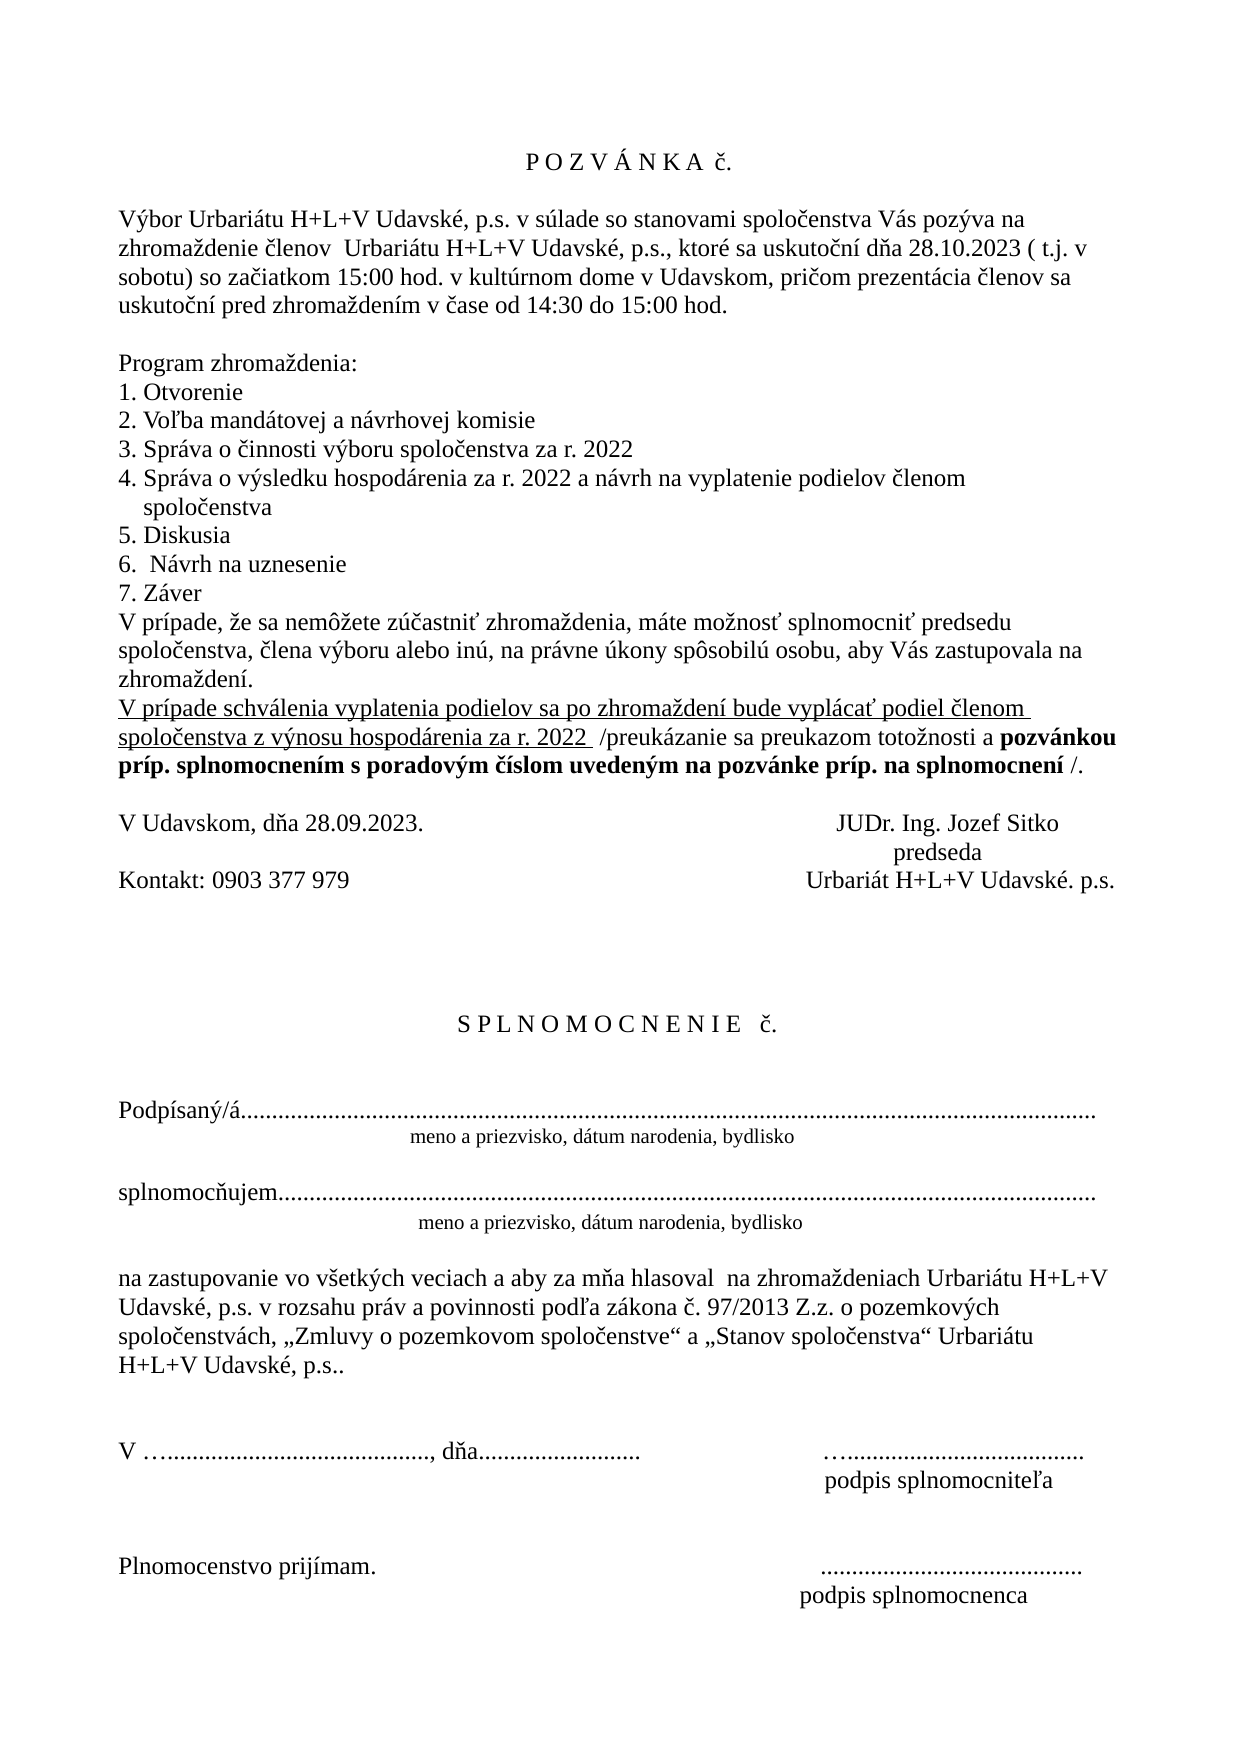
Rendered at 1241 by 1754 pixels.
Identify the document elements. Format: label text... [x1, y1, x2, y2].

list 7. Záver [118, 578, 1122, 607]
text meno a priezvisko, dátum narodenia, bydlisko [118, 1206, 1122, 1235]
text splnomocňujem................................................................................................................................... [118, 1177, 1122, 1206]
text V prípade, že sa nemôžete zúčastniť zhromaždenia, máte možnosť splnomocniť predsedu spoločenstva, člena výboru alebo inú, na právne úkony spôsobilú osobu, aby Vás zastupovala na zhromaždení. [118, 607, 1122, 693]
text 1. Otvorenie [118, 377, 1122, 406]
text Výbor Urbariátu H+L+V Udavské, p.s. v súlade so stanovami spoločenstva Vás pozýva na zhromaždenie členov Urbariátu H+L+V Udavské, p.s., ktoré sa uskutoční dňa 28.10.2023 ( t.j. v sobotu) so začiatkom 15:00 hod. v kultúrnom dome v Udavskom, pričom prezentácia členov sa uskutoční pred zhromaždením v čase od 14:30 do 15:00 hod. [118, 204, 1122, 319]
text Program zhromaždenia: [118, 348, 1122, 377]
text V ….........................................., dňa.......................... …...................................... [118, 1436, 1122, 1465]
text S P L N O M O C N E N I E č. [118, 1009, 1122, 1038]
text meno a priezvisko, dátum narodenia, bydlisko [118, 1124, 1122, 1148]
list 6. Návrh na uznesenie [118, 549, 1122, 578]
text podpis splnomocnenca [118, 1580, 1122, 1608]
list 5. Diskusia [118, 521, 1122, 549]
text V Udavskom, dňa 28.09.2023. JUDr. Ing. Jozef Sitko [118, 808, 1122, 837]
text Kontakt: 0903 377 979 Urbariát H+L+V Udavské. p.s. [118, 866, 1122, 894]
text V prípade schválenia vyplatenia podielov sa po zhromaždení bude vyplácať podiel členom spoločenstva z výnosu hospodárenia za r. 2022 /preukázanie sa preukazom totožnosti a pozvánkou príp. splnomocnením s poradovým číslom uvedeným na pozvánke príp. na splnomocnení /. [118, 693, 1122, 779]
text na zastupovanie vo všetkých veciach a aby za mňa hlasoval na zhromaždeniach Urbariátu H+L+V Udavské, p.s. v rozsahu práv a povinnosti podľa zákona č. 97/2013 Z.z. o pozemkových spoločenstvách, „Zmluvy o pozemkovom spoločenstve“ a „Stanov spoločenstva“ Urbariátu [118, 1263, 1122, 1350]
list 4. Správa o výsledku hospodárenia za r. 2022 a návrh na vyplatenie podielov členom [118, 463, 1122, 492]
text predseda [118, 837, 1122, 866]
text P O Z V Á N K A č. [117, 147, 1122, 176]
text podpis splnomocniteľa [118, 1465, 1122, 1493]
text Plnomocenstvo prijímam. .......................................... [118, 1551, 1122, 1580]
text spoločenstva [118, 492, 1122, 521]
text 3. Správa o činnosti výboru spoločenstva za r. 2022 [118, 434, 1122, 463]
text Podpísaný/á......................................................................................................................................... [118, 1096, 1122, 1124]
text H+L+V Udavské, p.s.. [118, 1350, 1122, 1378]
text 2. Voľba mandátovej a návrhovej komisie [118, 406, 1122, 434]
